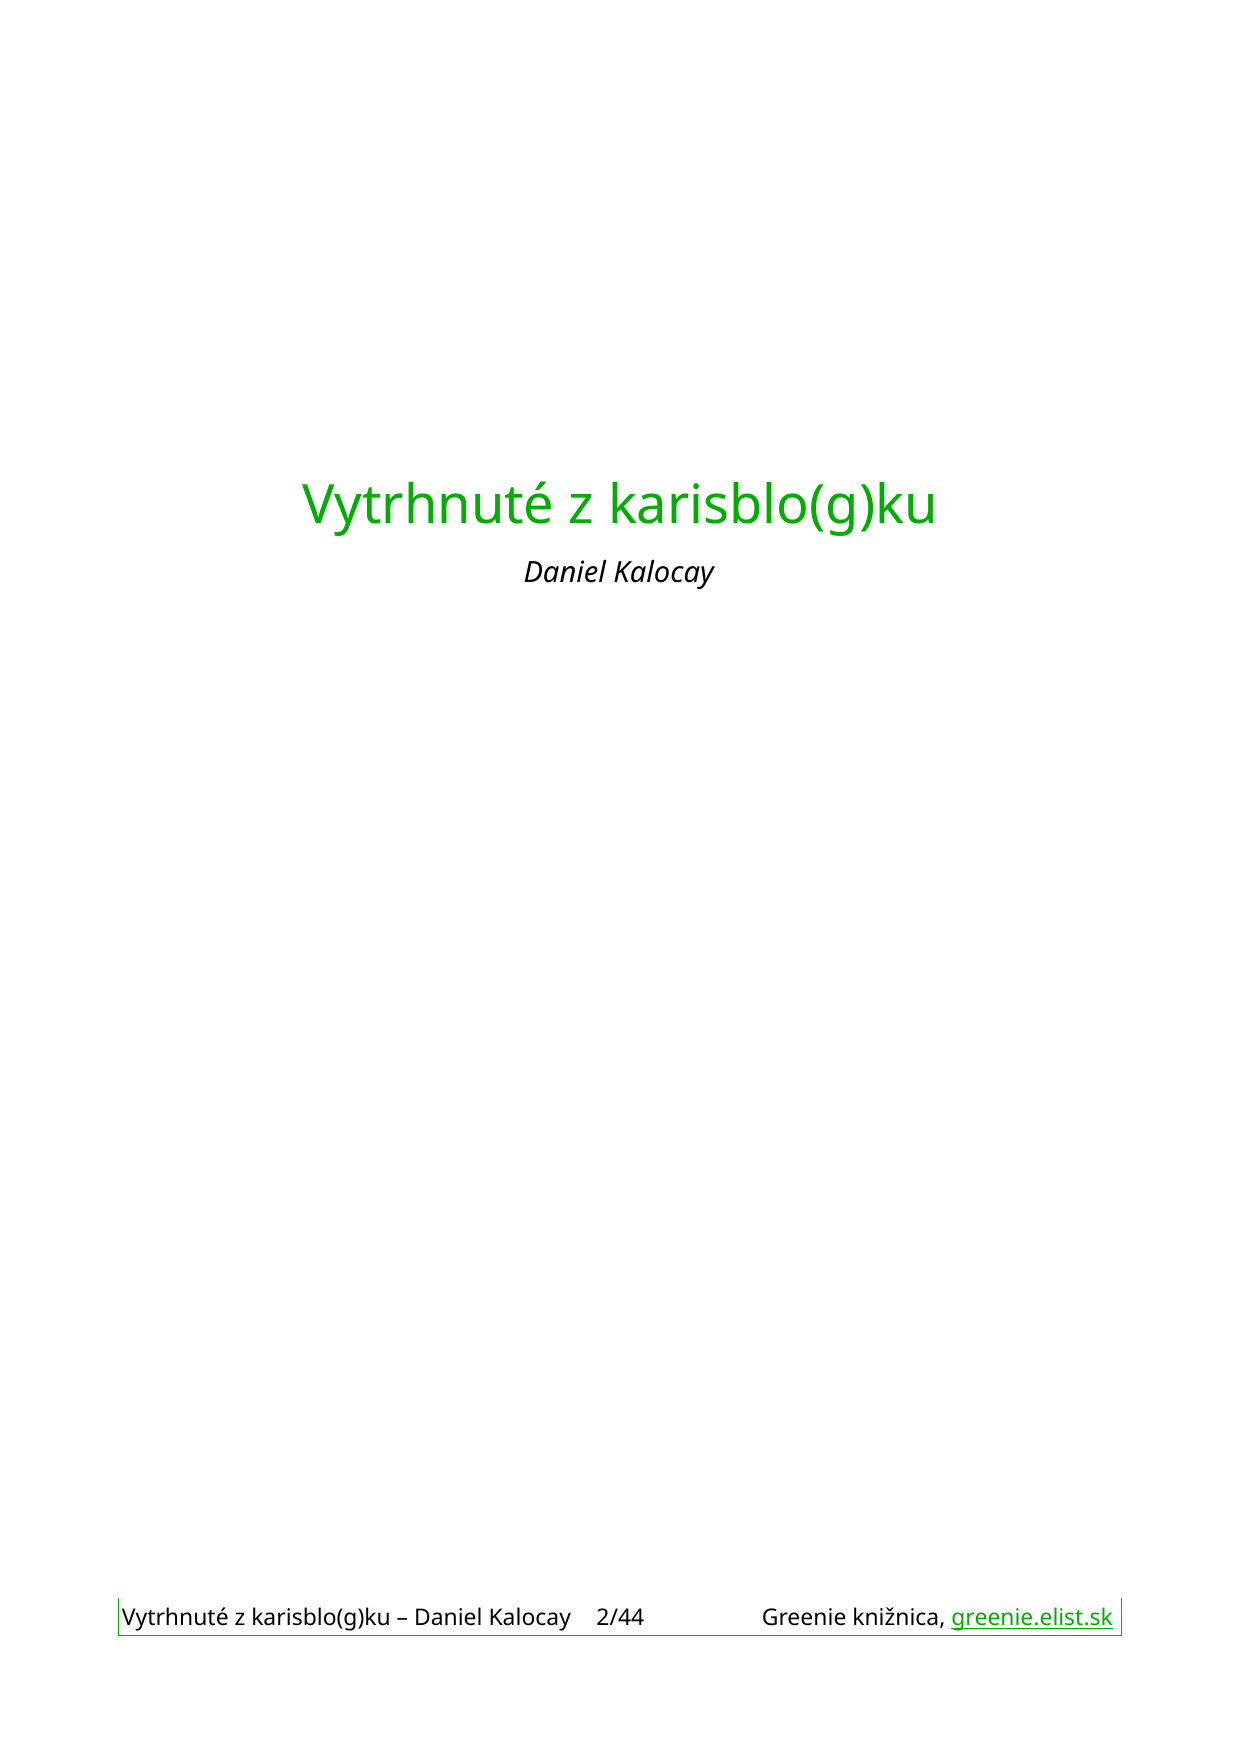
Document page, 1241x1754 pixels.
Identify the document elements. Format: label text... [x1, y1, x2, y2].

text Daniel Kalocay [118, 551, 1122, 591]
subtitle Vytrhnuté z karisblo(g)ku [118, 465, 1122, 539]
